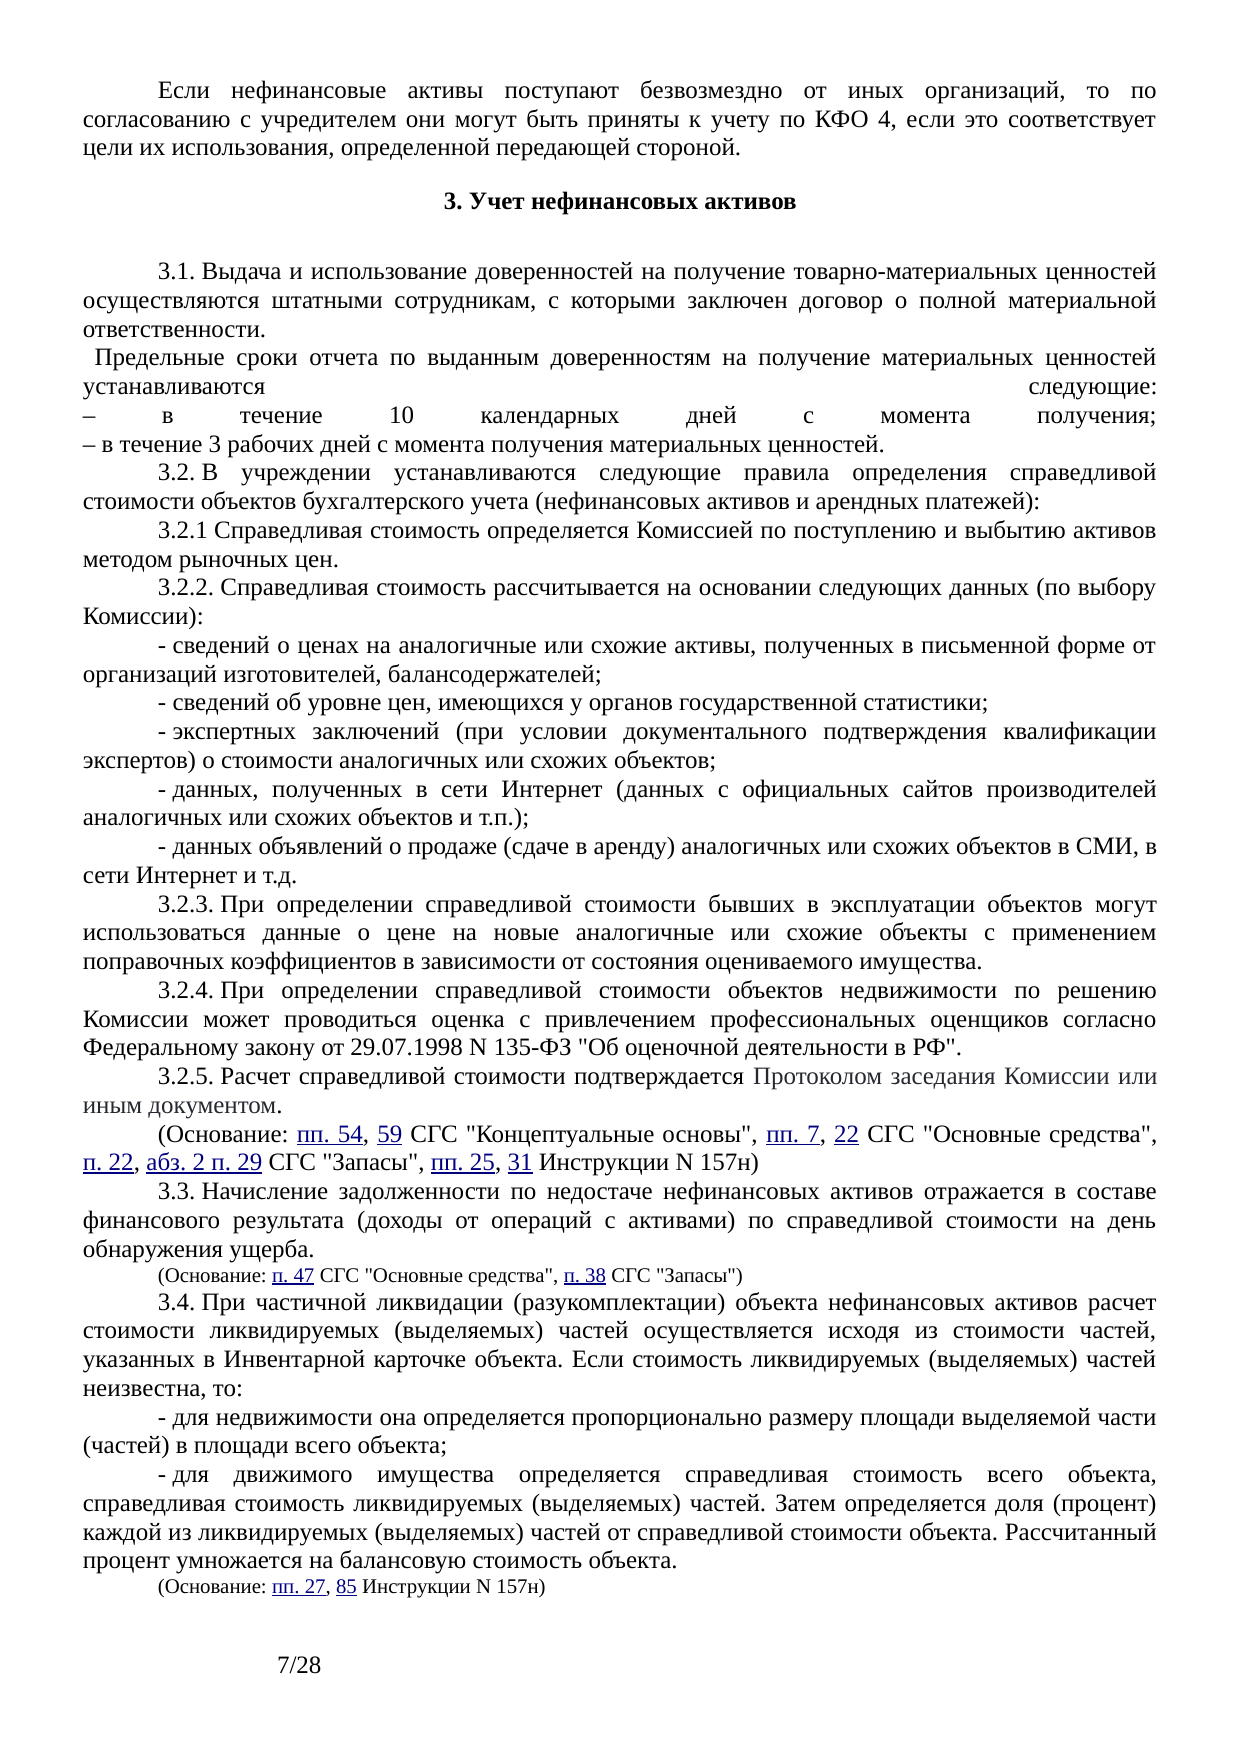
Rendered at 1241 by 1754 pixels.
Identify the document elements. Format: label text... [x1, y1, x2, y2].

text Предельные сроки отчета по выданным доверенностям на получение материальных ценностей устанавливаются следующие: – в течение 10 календарных дней с момента получения; – в течение 3 рабочих дней с момента получения материальных ценностей. [83, 342, 1157, 457]
text 3.4. При частичной ликвидации (разукомплектации) объекта нефинансовых активов расчет стоимости ликвидируемых (выделяемых) частей осуществляется исходя из стоимости частей, указанных в Инвентарной карточке объекта. Если стоимость ликвидируемых (выделяемых) частей неизвестна, то: [83, 1287, 1157, 1402]
text - для движимого имущества определяется справедливая стоимость всего объекта, справедливая стоимость ликвидируемых (выделяемых) частей. Затем определяется доля (процент) каждой из ликвидируемых (выделяемых) частей от справедливой стоимости объекта. Рассчитанный процент умножается на балансовую стоимость объекта. [83, 1459, 1157, 1574]
text Если нефинансовые активы поступают безвозмездно от иных организаций, то по согласованию с учредителем они могут быть приняты к учету по КФО 4, если это соответствует цели их использования, определенной передающей стороной. [83, 75, 1157, 161]
text 3. Учет нефинансовых активов [83, 186, 1157, 215]
text (Основание: пп. 27, 85 Инструкции N 157н) [83, 1574, 1157, 1598]
text - данных, полученных в сети Интернет (данных с официальных сайтов производителей аналогичных или схожих объектов и т.п.); [83, 774, 1157, 831]
text 3.2. В учреждении устанавливаются следующие правила определения справедливой стоимости объектов бухгалтерского учета (нефинансовых активов и арендных платежей): [83, 457, 1157, 515]
text 3.2.1 Справедливая стоимость определяется Комиссией по поступлению и выбытию активов методом рыночных цен. [83, 515, 1157, 572]
text (Основание: п. 47 СГС "Основные средства", п. 38 СГС "Запасы") [83, 1262, 1157, 1287]
text - сведений об уровне цен, имеющихся у органов государственной статистики; [83, 687, 1157, 716]
text (Основание: пп. 54, 59 СГС "Концептуальные основы", пп. 7, 22 СГС "Основные средства", п. 22, абз. 2 п. 29 СГС "Запасы", пп. 25, 31 Инструкции N 157н) [83, 1119, 1157, 1176]
text 3.2.3. При определении справедливой стоимости бывших в эксплуатации объектов могут использоваться данные о цене на новые аналогичные или схожие объекты с применением поправочных коэффициентов в зависимости от состояния оцениваемого имущества. [83, 889, 1157, 975]
text - для недвижимости она определяется пропорционально размеру площади выделяемой части (частей) в площади всего объекта; [83, 1402, 1157, 1459]
text 3.2.4. При определении справедливой стоимости объектов недвижимости по решению Комиссии может проводиться оценка с привлечением профессиональных оценщиков согласно Федеральному закону от 29.07.1998 N 135-ФЗ "Об оценочной деятельности в РФ". [83, 975, 1157, 1061]
text - сведений о ценах на аналогичные или схожие активы, полученных в письменной форме от организаций изготовителей, балансодержателей; [83, 630, 1157, 687]
text 3.1. Выдача и использование доверенностей на получение товарно-материальных ценностей осуществляются штатными сотрудникам, с которыми заключен договор о полной материальной ответственности. [83, 256, 1157, 342]
text 3.3. Начисление задолженности по недостаче нефинансовых активов отражается в составе финансового результата (доходы от операций с активами) по справедливой стоимости на день обнаружения ущерба. [83, 1176, 1157, 1262]
text - экспертных заключений (при условии документального подтверждения квалификации экспертов) о стоимости аналогичных или схожих объектов; [83, 716, 1157, 774]
text - данных объявлений о продаже (сдаче в аренду) аналогичных или схожих объектов в СМИ, в сети Интернет и т.д. [83, 831, 1157, 889]
text 3.2.2. Справедливая стоимость рассчитывается на основании следующих данных (по выбору Комиссии): [83, 572, 1157, 630]
text 3.2.5. Расчет справедливой стоимости подтверждается Протоколом заседания Комиссии или иным документом. [83, 1061, 1157, 1119]
